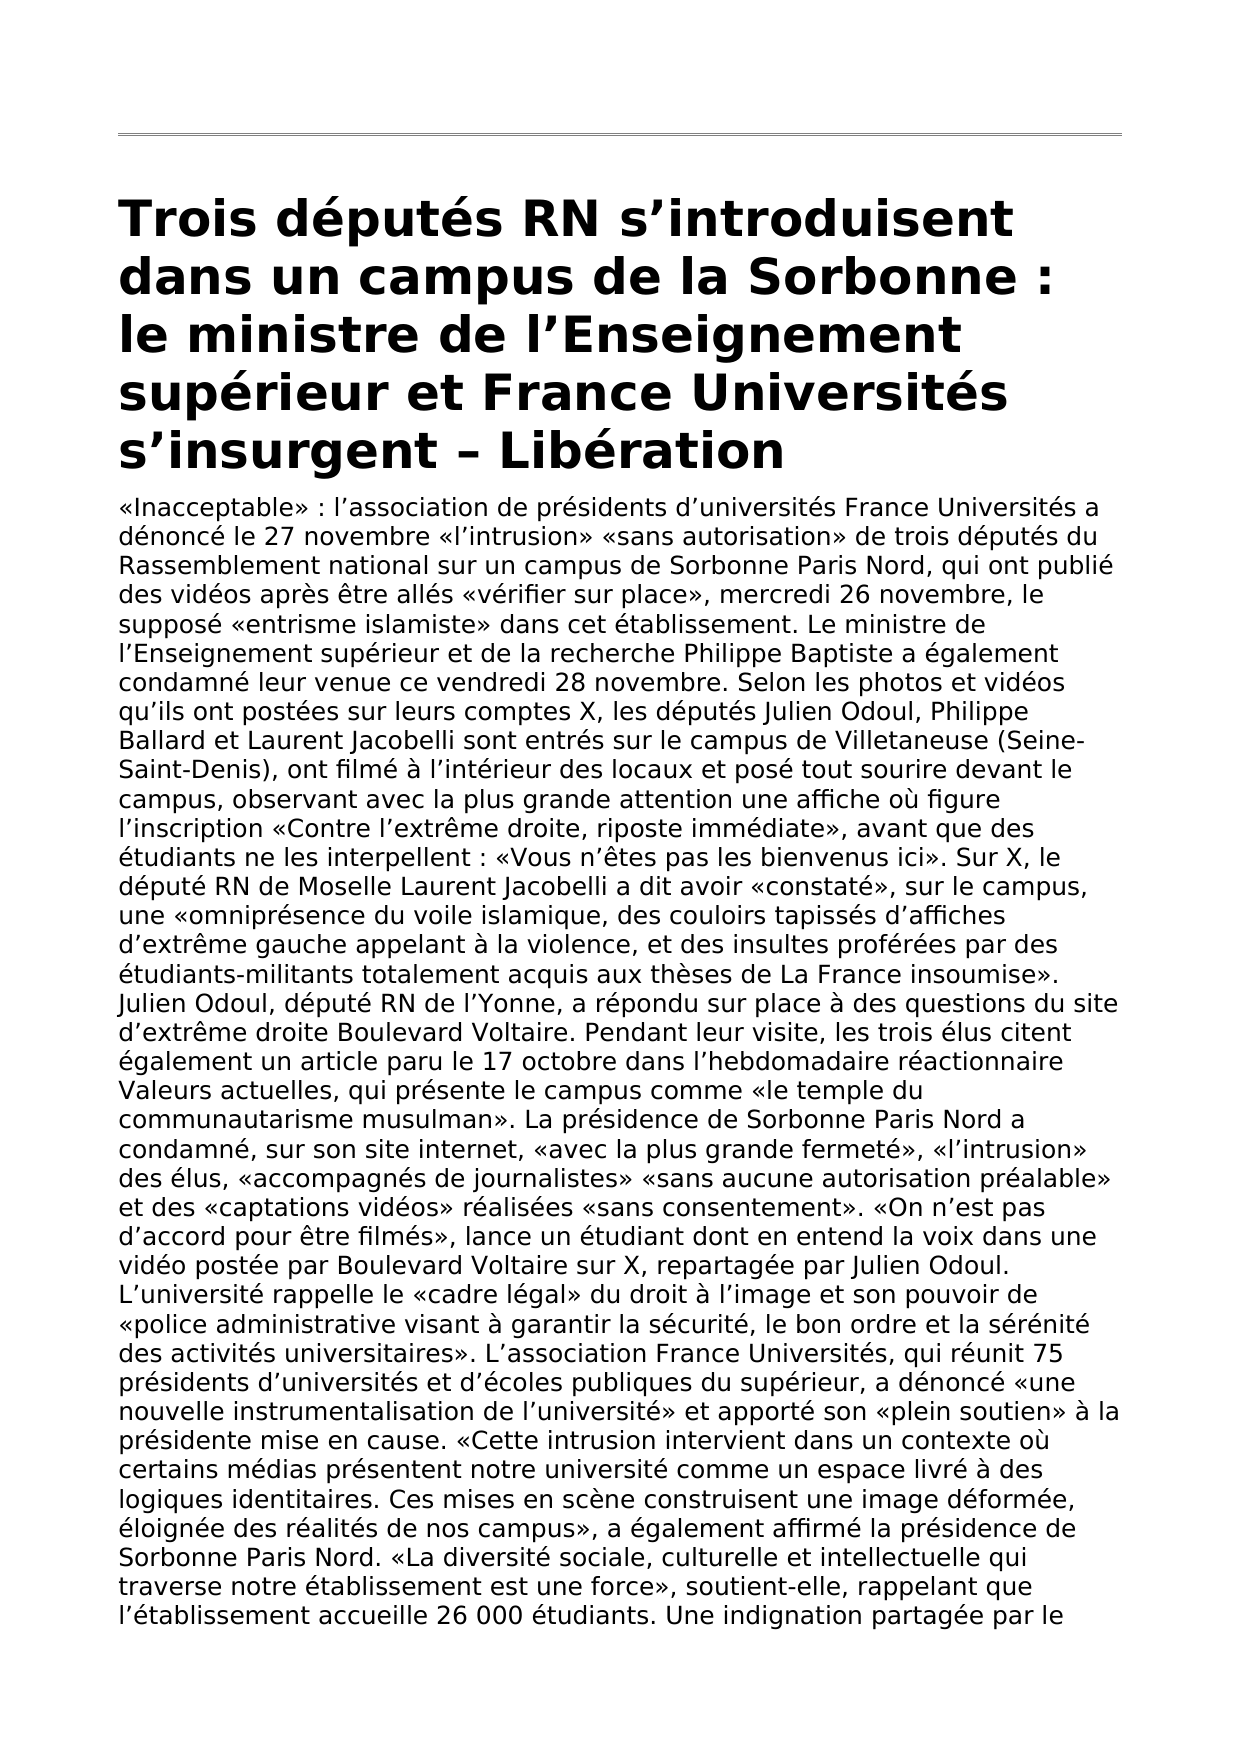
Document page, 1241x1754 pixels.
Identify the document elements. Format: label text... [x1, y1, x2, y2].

text «Inacceptable» : l’association de présidents d’universités France Universités a dénoncé le 27 novembre «l’intrusion» «sans autorisation» de trois députés du Rassemblement national sur un campus de Sorbonne Paris Nord, qui ont publié des vidéos après être allés «vérifier sur place», mercredi 26 novembre, le supposé «entrisme islamiste» dans cet établissement. Le ministre de l’Enseignement supérieur et de la recherche Philippe Baptiste a également condamné leur venue ce vendredi 28 novembre. Selon les photos et vidéos qu’ils ont postées sur leurs comptes X, les députés Julien Odoul, Philippe Ballard et Laurent Jacobelli sont entrés sur le campus de Villetaneuse (Seine-Saint-Denis), ont filmé à l’intérieur des locaux et posé tout sourire devant le campus, observant avec la plus grande attention une affiche où figure l’inscription «Contre l’extrême droite, riposte immédiate», avant que des étudiants ne les interpellent : «Vous n’êtes pas les bienvenus ici». Sur X, le député RN de Moselle Laurent Jacobelli a dit avoir «constaté», sur le campus, une «omniprésence du voile islamique, des couloirs tapissés d’affiches d’extrême gauche appelant à la violence, et des insultes proférées par des étudiants-militants totalement acquis aux thèses de La France insoumise». Julien Odoul, député RN de l’Yonne, a répondu sur place à des questions du site d’extrême droite Boulevard Voltaire. Pendant leur visite, les trois élus citent également un article paru le 17 octobre dans l’hebdomadaire réactionnaire Valeurs actuelles, qui présente le campus comme «le temple du communautarisme musulman». La présidence de Sorbonne Paris Nord a condamné, sur son site internet, «avec la plus grande fermeté», «l’intrusion» des élus, «accompagnés de journalistes» «sans aucune autorisation préalable» et des «captations vidéos» réalisées «sans consentement». «On n’est pas d’accord pour être filmés», lance un étudiant dont en entend la voix dans une vidéo postée par Boulevard Voltaire sur X, repartagée par Julien Odoul. L’université rappelle le «cadre légal» du droit à l’image et son pouvoir de «police administrative visant à garantir la sécurité, le bon ordre et la sérénité des activités universitaires». L’association France Universités, qui réunit 75 présidents d’universités et d’écoles publiques du supérieur, a dénoncé «une nouvelle instrumentalisation de l’université» et apporté son «plein soutien» à la présidente mise en cause. «Cette intrusion intervient dans un contexte où certains médias présentent notre université comme un espace livré à des logiques identitaires. Ces mises en scène construisent une image déformée, éloignée des réalités de nos campus», a également affirmé la présidence de Sorbonne Paris Nord. «La diversité sociale, culturelle et intellectuelle qui traverse notre établissement est une force», soutient-elle, rappelant que l’établissement accueille 26 000 étudiants. Une indignation partagée par le [118, 493, 1122, 1631]
subtitle Trois députés RN s’introduisent dans un campus de la Sorbonne : le ministre de l’Enseignement supérieur et France Universités s’insurgent – Libération [118, 189, 1122, 481]
